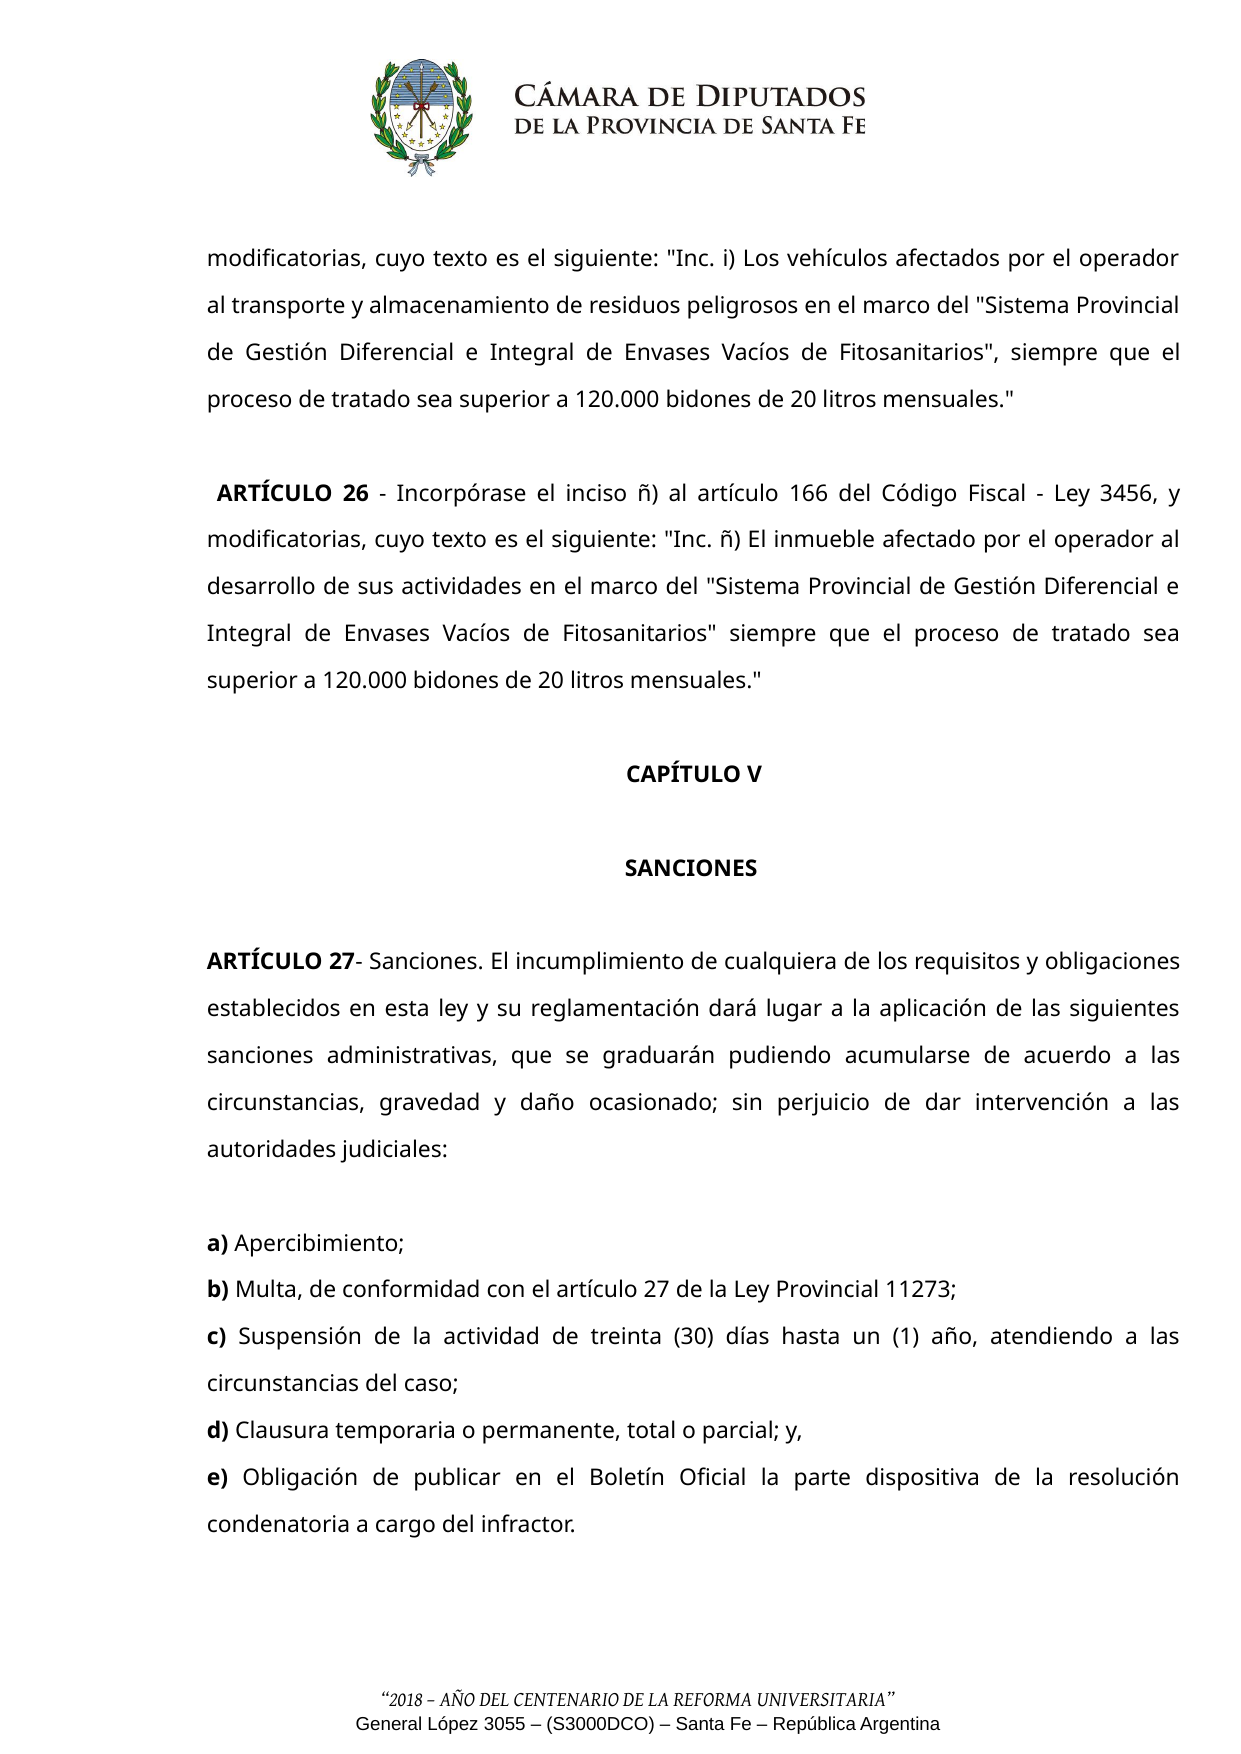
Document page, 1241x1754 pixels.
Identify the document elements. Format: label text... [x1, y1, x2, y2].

text d) Clausura temporaria o permanente, total o parcial; y, [207, 1414, 1181, 1445]
text ARTÍCULO 26 - Incorpórase el inciso ñ) al artículo 166 del Código Fiscal - Ley 3456, y modificatorias, cuyo texto es el siguiente: "Inc. ñ) El inmueble afectado por el operador al desarrollo de sus actividades en el marco del "Sistema Provincial de Gestión Diferencial e Integral de Envases Vacíos de Fitosanitarios" siempre que el proceso de tratado sea superior a 120.000 bidones de 20 litros mensuales." [207, 477, 1181, 695]
text SANCIONES [207, 852, 1181, 883]
text c) Suspensión de la actividad de treinta (30) días hasta un (1) año, atendiendo a las circunstancias del caso; [207, 1320, 1181, 1398]
text modificatorias, cuyo texto es el siguiente: "Inc. i) Los vehículos afectados por el operador al transporte y almacenamiento de residuos peligrosos en el marco del "Sistema Provincial de Gestión Diferencial e Integral de Envases Vacíos de Fitosanitarios", siempre que el proceso de tratado sea superior a 120.000 bidones de 20 litros mensuales." [207, 242, 1181, 414]
text CAPÍTULO V [207, 758, 1181, 789]
text b) Multa, de conformidad con el artículo 27 de la Ley Provincial 11273; [207, 1273, 1181, 1305]
text ARTÍCULO 27- Sanciones. El incumplimiento de cualquiera de los requisitos y obligaciones establecidos en esta ley y su reglamentación dará lugar a la aplicación de las siguientes sanciones administrativas, que se graduarán pudiendo acumularse de acuerdo a las circunstancias, gravedad y daño ocasionado; sin perjuicio de dar intervención a las autoridades judiciales: [207, 945, 1181, 1164]
text a) Apercibimiento; [207, 1227, 1181, 1258]
text e) Obligación de publicar en el Boletín Oficial la parte dispositiva de la resolución condenatoria a cargo del infractor. [207, 1461, 1181, 1539]
picture [370, 59, 866, 181]
